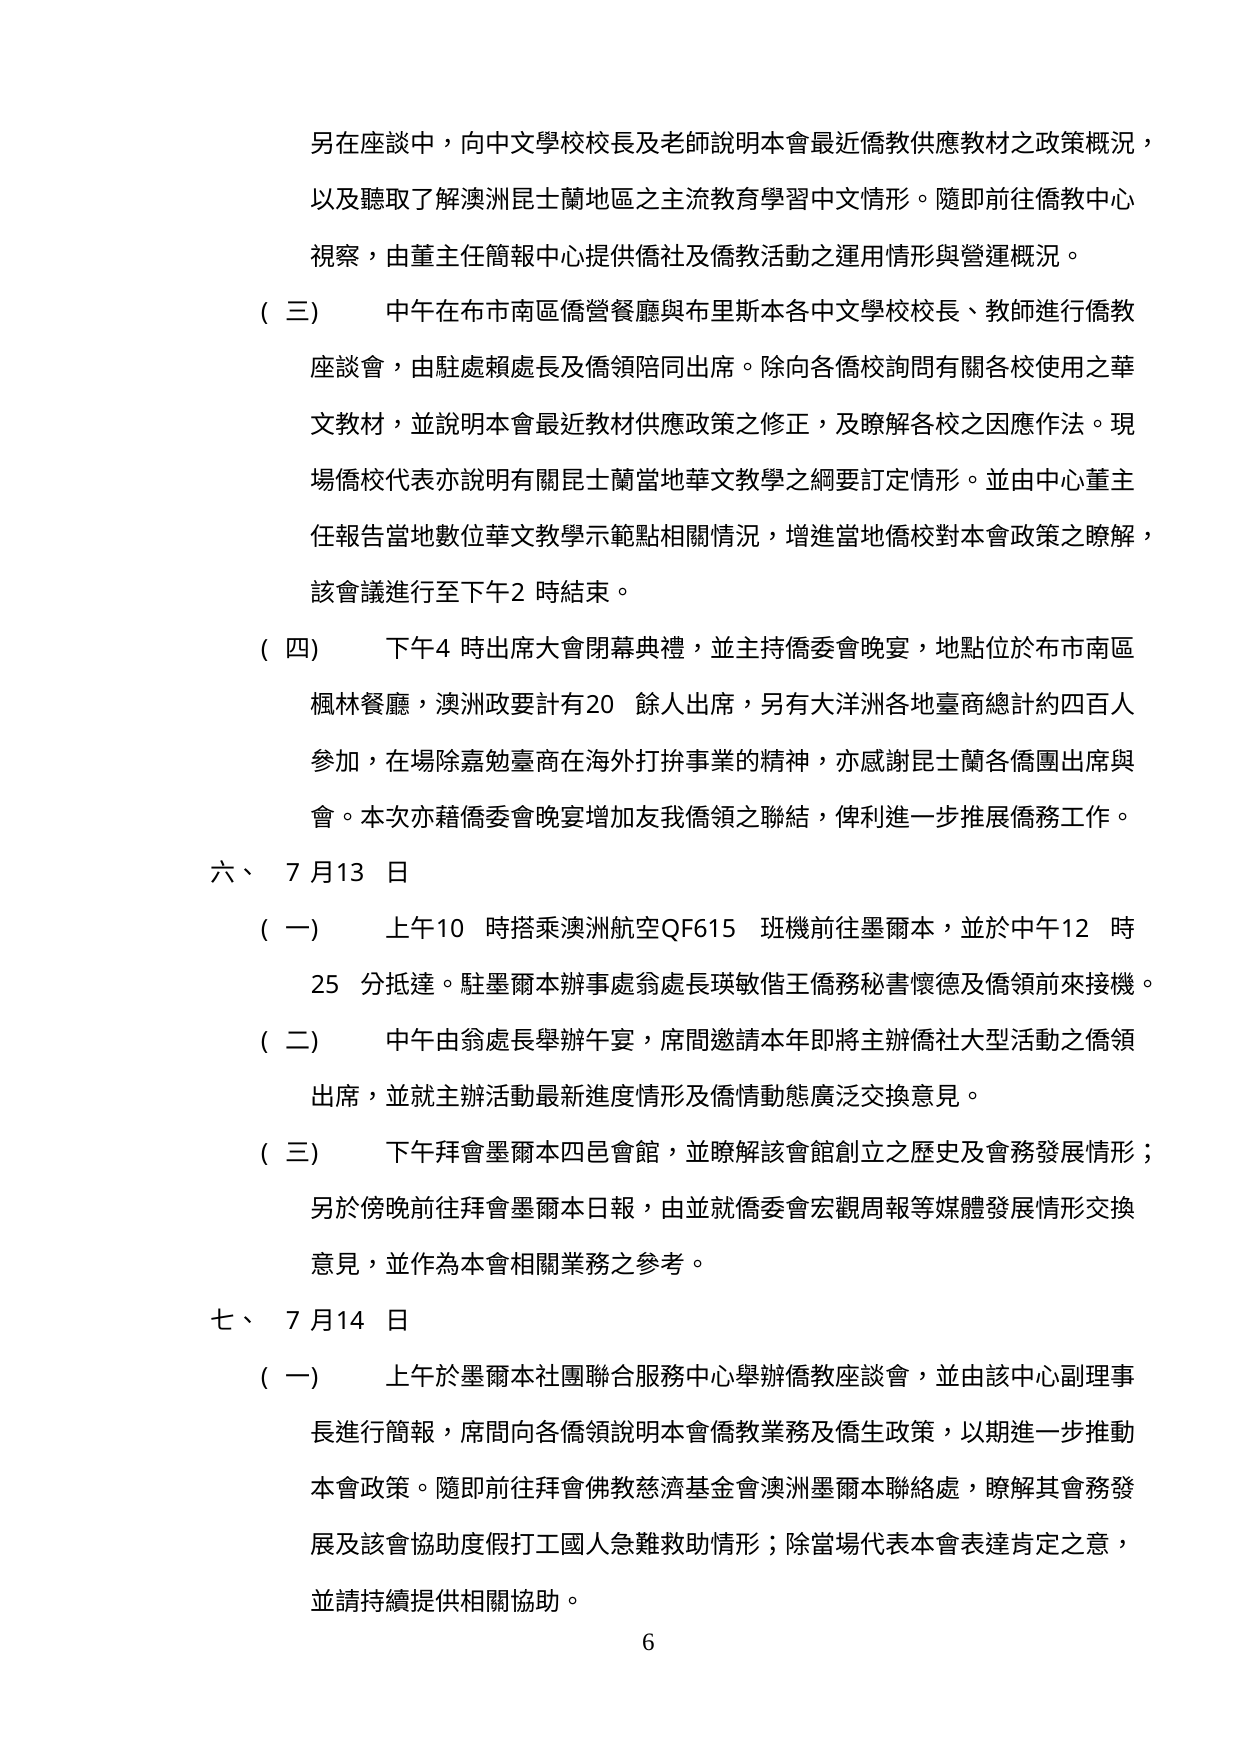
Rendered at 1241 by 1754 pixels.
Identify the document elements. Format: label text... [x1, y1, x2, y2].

list 大會開幕典禮後由董主任等人陪同前往訪視昆士蘭日報，以瞭解營運情形、出報概況及媒體運作模式，作為本會對海外宣傳之參考；續前往布里斯本慈濟人文學校訪視，參觀各班上課情形，瞭解校務與圖書室之運作概況；另在座談中，向中文學校校長及老師說明本會最近僑教供應教材之政策概況，以及聽取了解澳洲昆士蘭地區之主流教育學習中文情形。隨即前往僑教中心視察，由董主任簡報中心提供僑社及僑教活動之運用情形與營運概況。 [261, 123, 1136, 273]
list 下午4時出席大會閉幕典禮，並主持僑委會晚宴，地點位於布市南區楓林餐廳，澳洲政要計有20餘人出席，另有大洋洲各地臺商總計約四百人參加，在場除嘉勉臺商在海外打拚事業的精神，亦感謝昆士蘭各僑團出席與會。本次亦藉僑委會晚宴增加友我僑領之聯結，俾利進一步推展僑務工作。 [261, 628, 1136, 834]
list 下午拜會墨爾本四邑會館，並瞭解該會館創立之歷史及會務發展情形；另於傍晚前往拜會墨爾本日報，由並就僑委會宏觀周報等媒體發展情形交換意見，並作為本會相關業務之參考。 [261, 1132, 1136, 1282]
list 7月13日 [211, 852, 1136, 890]
list 上午於墨爾本社團聯合服務中心舉辦僑教座談會，並由該中心副理事長進行簡報，席間向各僑領說明本會僑教業務及僑生政策，以期進一步推動本會政策。隨即前往拜會佛教慈濟基金會澳洲墨爾本聯絡處，瞭解其會務發展及該會協助度假打工國人急難救助情形；除當場代表本會表達肯定之意，並請持續提供相關協助。 [261, 1355, 1136, 1618]
list 中午在布市南區僑營餐廳與布里斯本各中文學校校長、教師進行僑教座談會，由駐處賴處長及僑領陪同出席。除向各僑校詢問有關各校使用之華文教材，並說明本會最近教材供應政策之修正，及瞭解各校之因應作法。現場僑校代表亦說明有關昆士蘭當地華文教學之綱要訂定情形。並由中心董主任報告當地數位華文教學示範點相關情況，增進當地僑校對本會政策之瞭解，該會議進行至下午2時結束。 [261, 291, 1136, 610]
list 7月14日 [211, 1300, 1136, 1337]
list 中午由翁處長舉辦午宴，席間邀請本年即將主辦僑社大型活動之僑領出席，並就主辦活動最新進度情形及僑情動態廣泛交換意見。 [261, 1020, 1136, 1113]
list 上午10時搭乘澳洲航空QF615班機前往墨爾本，並於中午12時25分抵達。駐墨爾本辦事處翁處長瑛敏偕王僑務秘書懷德及僑領前來接機。 [261, 908, 1136, 1002]
